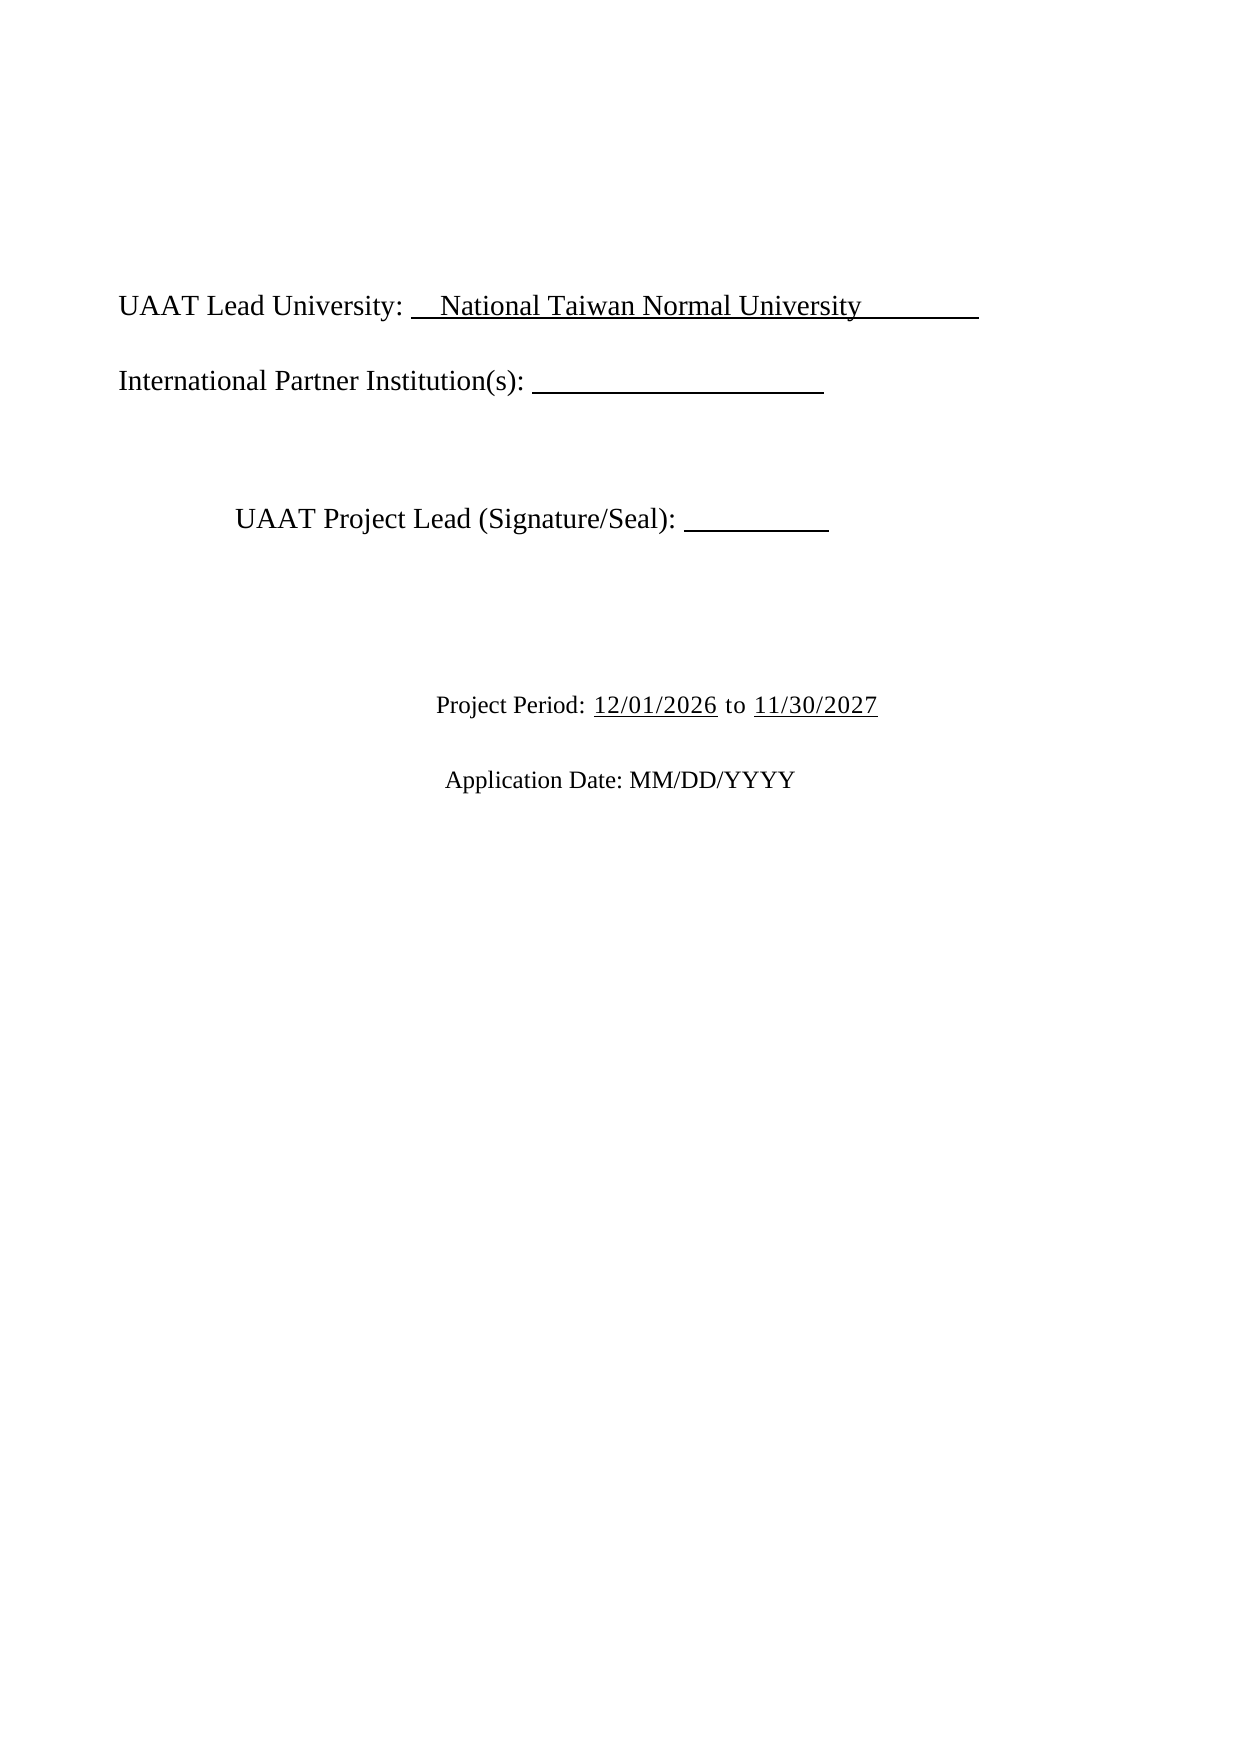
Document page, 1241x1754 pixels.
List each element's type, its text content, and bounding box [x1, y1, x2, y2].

text International Partner Institution(s): [118, 338, 1122, 401]
text UAAT Lead University: National Taiwan Normal University [118, 263, 1122, 326]
text Application Date: MM/DD/YYYY [118, 738, 1122, 801]
text Project Period: 12/01/2026 to 11/30/2027 [193, 663, 1120, 726]
text UAAT Project Lead (Signature/Seal): [118, 476, 1122, 538]
